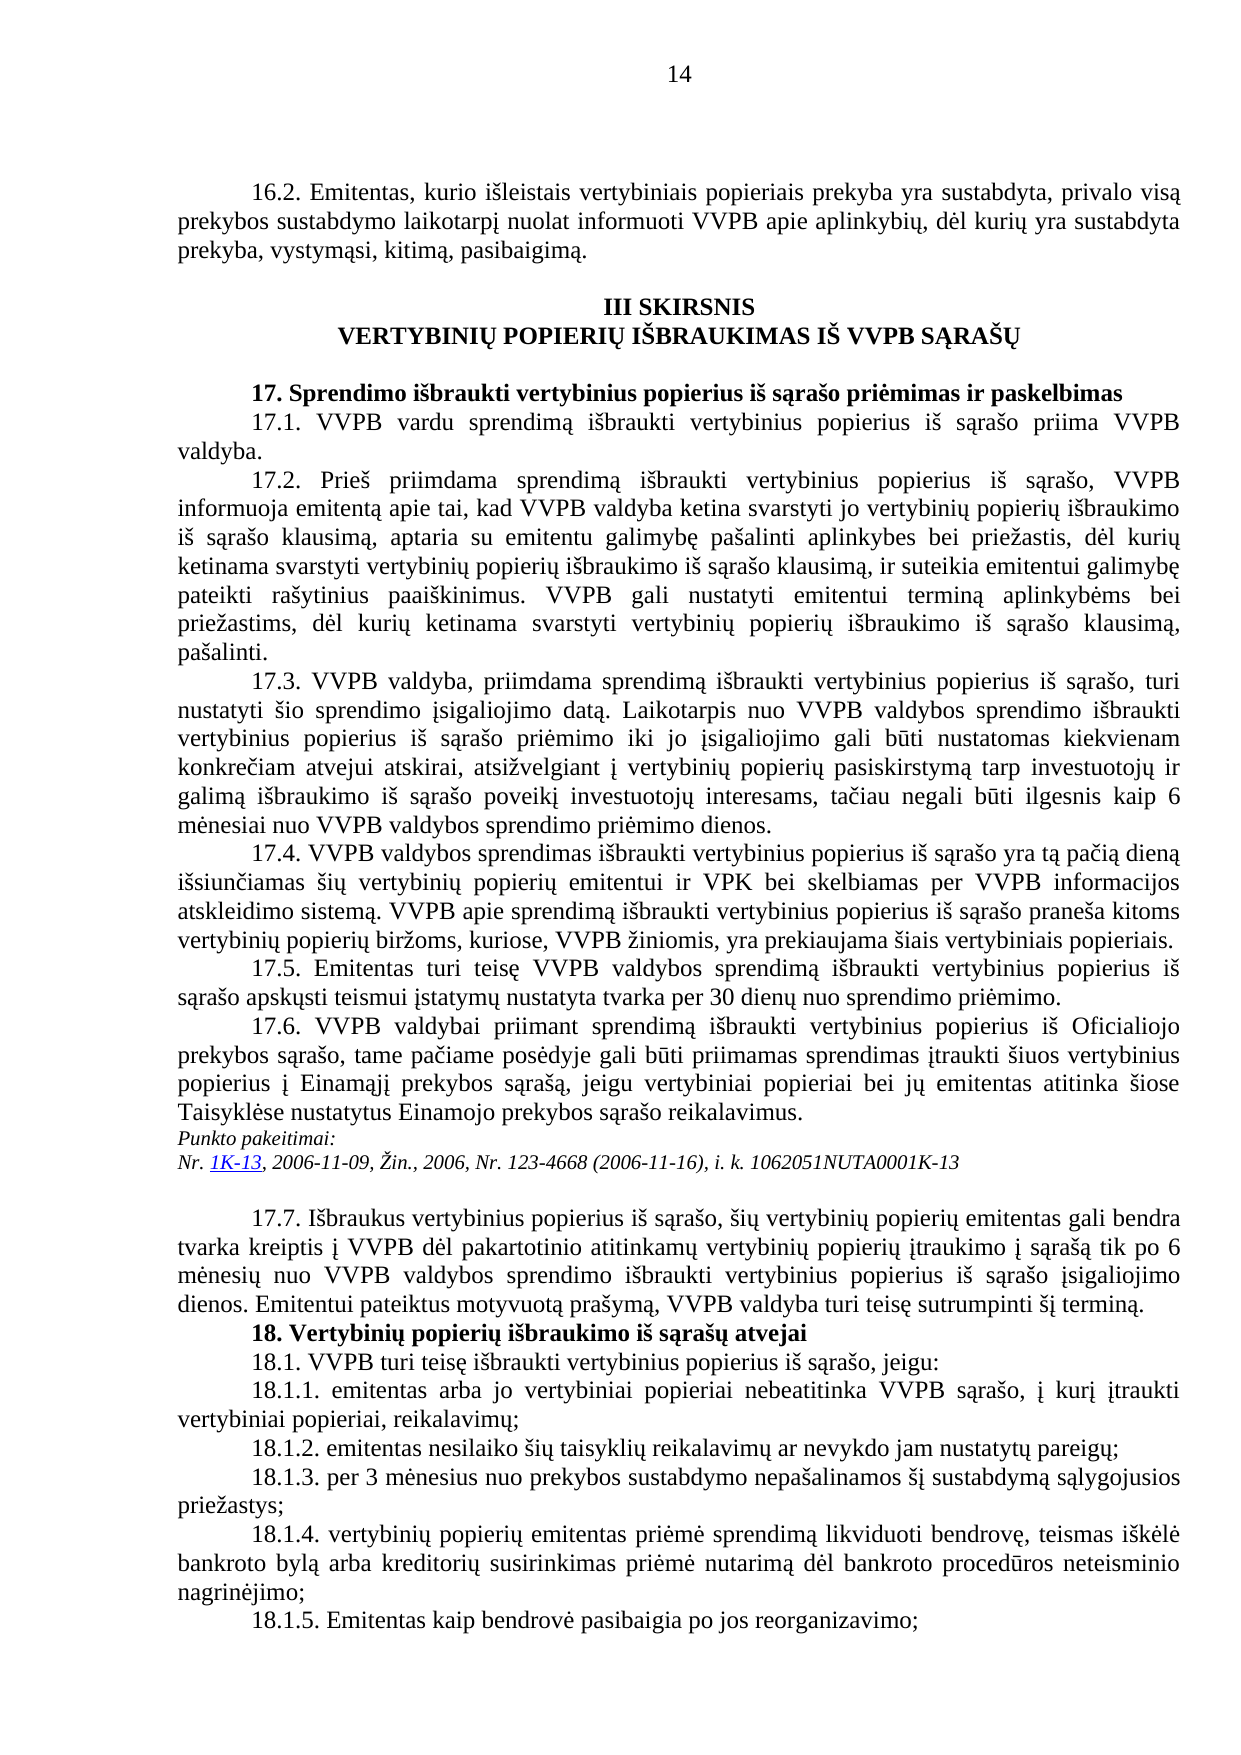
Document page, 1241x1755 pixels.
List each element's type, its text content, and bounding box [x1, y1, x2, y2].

text 17.1. VVPB vardu sprendimą išbraukti vertybinius popierius iš sąrašo priima VVPB valdyba. [177, 407, 1181, 465]
text Nr. 1K-13, 2006-11-09, Žin., 2006, Nr. 123-4668 (2006-11-16), i. k. 1062051NUTA0001K-13 [177, 1150, 1181, 1174]
text 18.1. VVPB turi teisę išbraukti vertybinius popierius iš sąrašo, jeigu: [177, 1347, 1181, 1375]
text 18. Vertybinių popierių išbraukimo iš sąrašų atvejai [177, 1318, 1181, 1347]
text 17.2. Prieš priimdama sprendimą išbraukti vertybinius popierius iš sąrašo, VVPB informuoja emitentą apie tai, kad VVPB valdyba ketina svarstyti jo vertybinių popierių išbraukimo iš sąrašo klausimą, aptaria su emitentu galimybę pašalinti aplinkybes bei priežastis, dėl kurių ketinama svarstyti vertybinių popierių išbraukimo iš sąrašo klausimą, ir suteikia emitentui galimybę pateikti rašytinius paaiškinimus. VVPB gali nustatyti emitentui terminą aplinkybėms bei priežastims, dėl kurių ketinama svarstyti vertybinių popierių išbraukimo iš sąrašo klausimą, pašalinti. [177, 465, 1181, 666]
text 16.2. Emitentas, kurio išleistais vertybiniais popieriais prekyba yra sustabdyta, privalo visą prekybos sustabdymo laikotarpį nuolat informuoti VVPB apie aplinkybių, dėl kurių yra sustabdyta prekyba, vystymąsi, kitimą, pasibaigimą. [177, 177, 1181, 263]
text 17.7. Išbraukus vertybinius popierius iš sąrašo, šių vertybinių popierių emitentas gali bendra tvarka kreiptis į VVPB dėl pakartotinio atitinkamų vertybinių popierių įtraukimo į sąrašą tik po 6 mėnesių nuo VVPB valdybos sprendimo išbraukti vertybinius popierius iš sąrašo įsigaliojimo dienos. Emitentui pateiktus motyvuotą prašymą, VVPB valdyba turi teisę sutrumpinti šį terminą. [177, 1203, 1181, 1318]
text III SKIRSNIS [177, 292, 1181, 321]
text VERTYBINIŲ POPIERIŲ IŠBRAUKIMAS IŠ VVPB SĄRAŠŲ [177, 321, 1181, 350]
text 17.4. VVPB valdybos sprendimas išbraukti vertybinius popierius iš sąrašo yra tą pačią dieną išsiunčiamas šių vertybinių popierių emitentui ir VPK bei skelbiamas per VVPB informacijos atskleidimo sistemą. VVPB apie sprendimą išbraukti vertybinius popierius iš sąrašo praneša kitoms vertybinių popierių biržoms, kuriose, VVPB žiniomis, yra prekiaujama šiais vertybiniais popieriais. [177, 838, 1181, 953]
text 18.1.2. emitentas nesilaiko šių taisyklių reikalavimų ar nevykdo jam nustatytų pareigų; [177, 1433, 1181, 1462]
text Punkto pakeitimai: [177, 1126, 1181, 1150]
text 18.1.5. Emitentas kaip bendrovė pasibaigia po jos reorganizavimo; [177, 1605, 1181, 1634]
text 18.1.1. emitentas arba jo vertybiniai popieriai nebeatitinka VVPB sąrašo, į kurį įtraukti vertybiniai popieriai, reikalavimų; [177, 1375, 1181, 1433]
text 17.5. Emitentas turi teisę VVPB valdybos sprendimą išbraukti vertybinius popierius iš sąrašo apskųsti teismui įstatymų nustatyta tvarka per 30 dienų nuo sprendimo priėmimo. [177, 953, 1181, 1011]
text 18.1.3. per 3 mėnesius nuo prekybos sustabdymo nepašalinamos šį sustabdymą sąlygojusios priežastys; [177, 1462, 1181, 1519]
text 17.3. VVPB valdyba, priimdama sprendimą išbraukti vertybinius popierius iš sąrašo, turi nustatyti šio sprendimo įsigaliojimo datą. Laikotarpis nuo VVPB valdybos sprendimo išbraukti vertybinius popierius iš sąrašo priėmimo iki jo įsigaliojimo gali būti nustatomas kiekvienam konkrečiam atvejui atskirai, atsižvelgiant į vertybinių popierių pasiskirstymą tarp investuotojų ir galimą išbraukimo iš sąrašo poveikį investuotojų interesams, tačiau negali būti ilgesnis kaip 6 mėnesiai nuo VVPB valdybos sprendimo priėmimo dienos. [177, 666, 1181, 838]
text 18.1.4. vertybinių popierių emitentas priėmė sprendimą likviduoti bendrovę, teismas iškėlė bankroto bylą arba kreditorių susirinkimas priėmė nutarimą dėl bankroto procedūros neteisminio nagrinėjimo; [177, 1519, 1181, 1605]
text 17. Sprendimo išbraukti vertybinius popierius iš sąrašo priėmimas ir paskelbimas [177, 378, 1181, 407]
text 17.6. VVPB valdybai priimant sprendimą išbraukti vertybinius popierius iš Oficialiojo prekybos sąrašo, tame pačiame posėdyje gali būti priimamas sprendimas įtraukti šiuos vertybinius popierius į Einamąjį prekybos sąrašą, jeigu vertybiniai popieriai bei jų emitentas atitinka šiose Taisyklėse nustatytus Einamojo prekybos sąrašo reikalavimus. [177, 1011, 1181, 1126]
